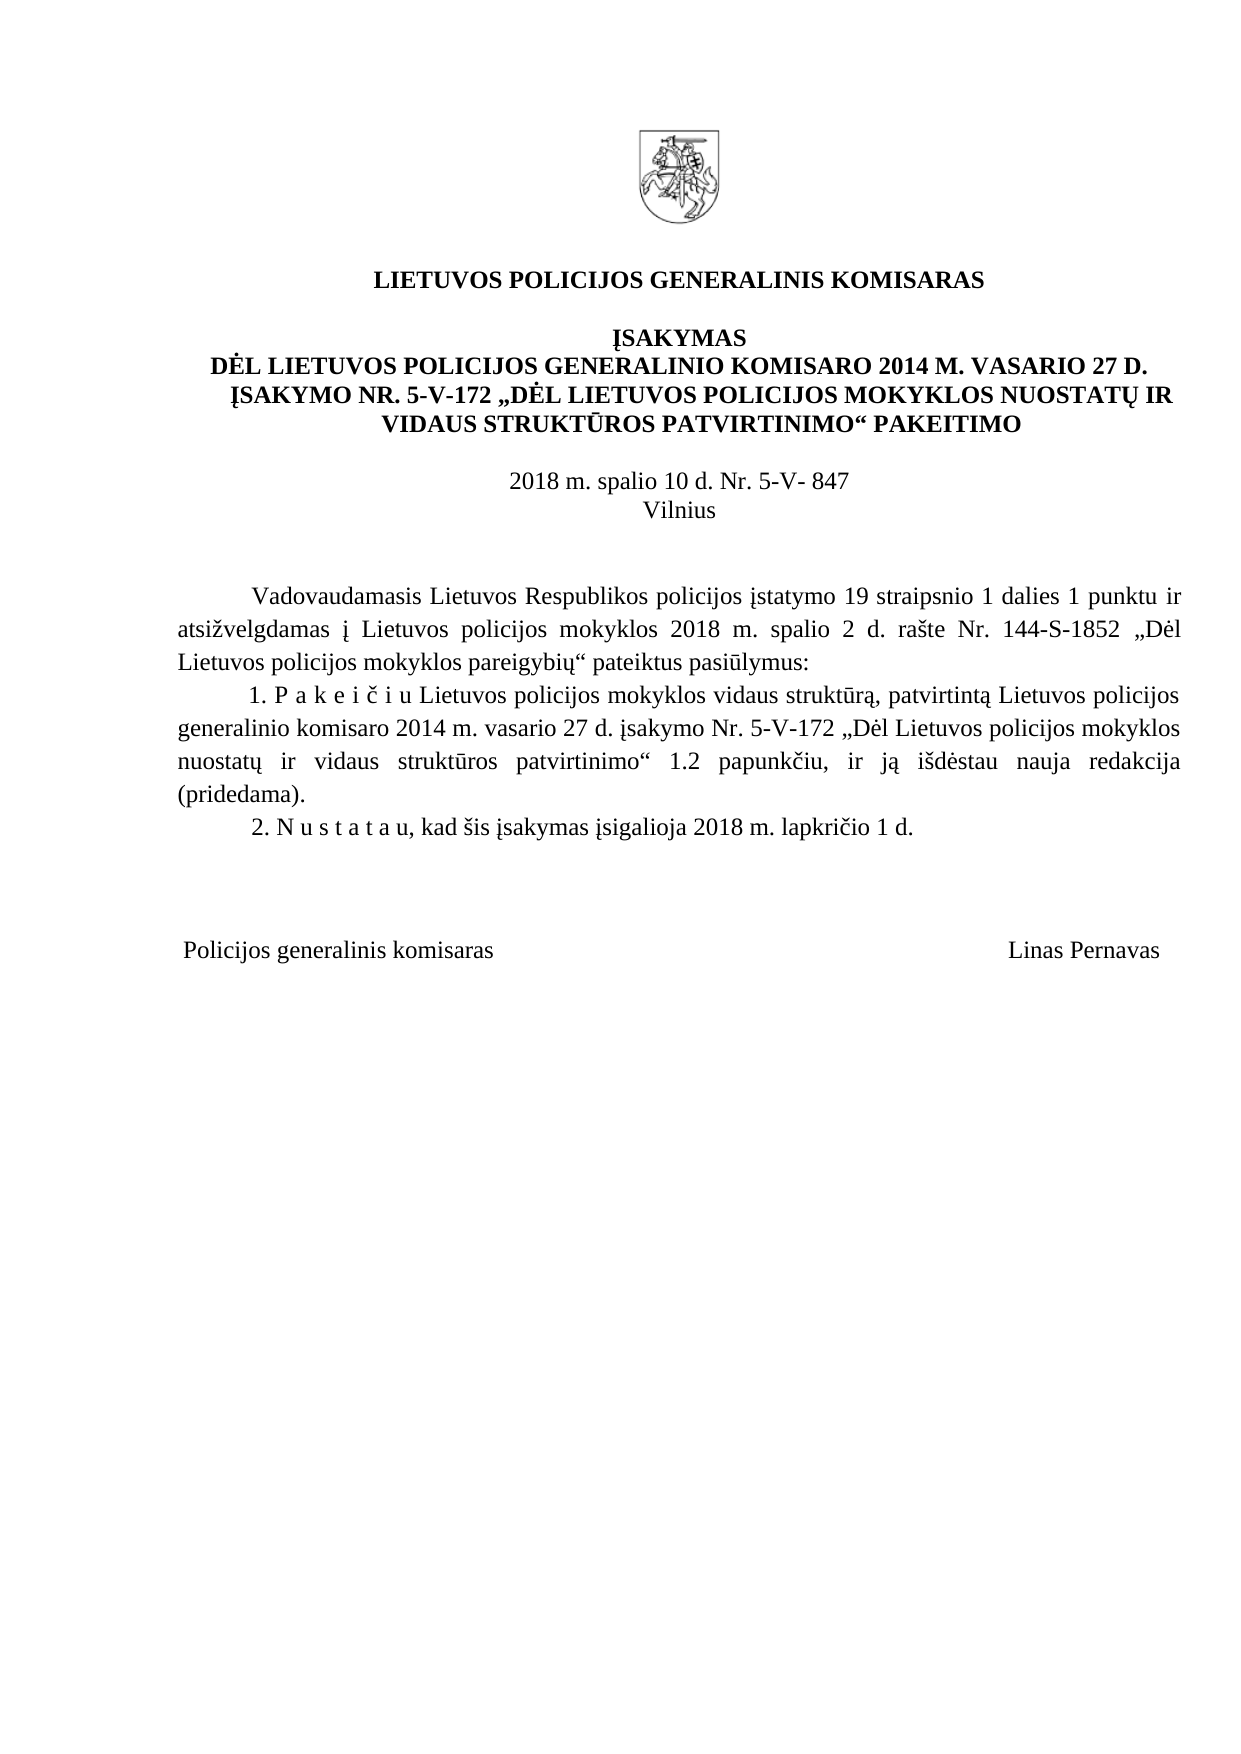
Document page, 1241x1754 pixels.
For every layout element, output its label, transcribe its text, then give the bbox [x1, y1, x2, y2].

text 1. P a k e i č i u Lietuvos policijos mokyklos vidaus struktūrą, patvirtintą Lietuvos policijos generalinio komisaro 2014 m. vasario 27 d. įsakymo Nr. 5-V-172 „Dėl Lietuvos policijos mokyklos nuostatų ir vidaus struktūros patvirtinimo“ 1.2 papunkčiu, ir ją išdėstau nauja redakcija (pridedama). [177, 680, 1181, 808]
text Vadovaudamasis Lietuvos Respublikos policijos įstatymo 19 straipsnio 1 dalies 1 punktu ir atsižvelgdamas į Lietuvos policijos mokyklos 2018 m. spalio 2 d. rašte Nr. 144-S-1852 „Dėl Lietuvos policijos mokyklos pareigybių“ pateiktus pasiūlymus: [177, 581, 1181, 676]
text DĖL LIETUVOS POLICIJOS GENERALINIO KOMISARO 2014 M. VASARIO 27 D. ĮSAKYMO NR. 5-V-172 „DĖL LIETUVOS POLICIJOS MOKYKLOS NUOSTATŲ IR VIDAUS STRUKTŪROS PATVIRTINIMO“ PAKEITIMO [177, 351, 1181, 438]
text 2. N u s t a t a u, kad šis įsakymas įsigalioja 2018 m. lapkričio 1 d. [177, 812, 1181, 841]
text Vilnius [177, 495, 1181, 524]
text 2018 m. spalio 10 d. Nr. 5-V- 847 [177, 466, 1181, 495]
text Policijos generalinis komisaras Linas Pernavas [183, 932, 1181, 966]
text ĮSAKYMAS [177, 323, 1181, 351]
text LIETUVOS POLICIJOS GENERALINIS KOMISARAS [177, 265, 1181, 294]
